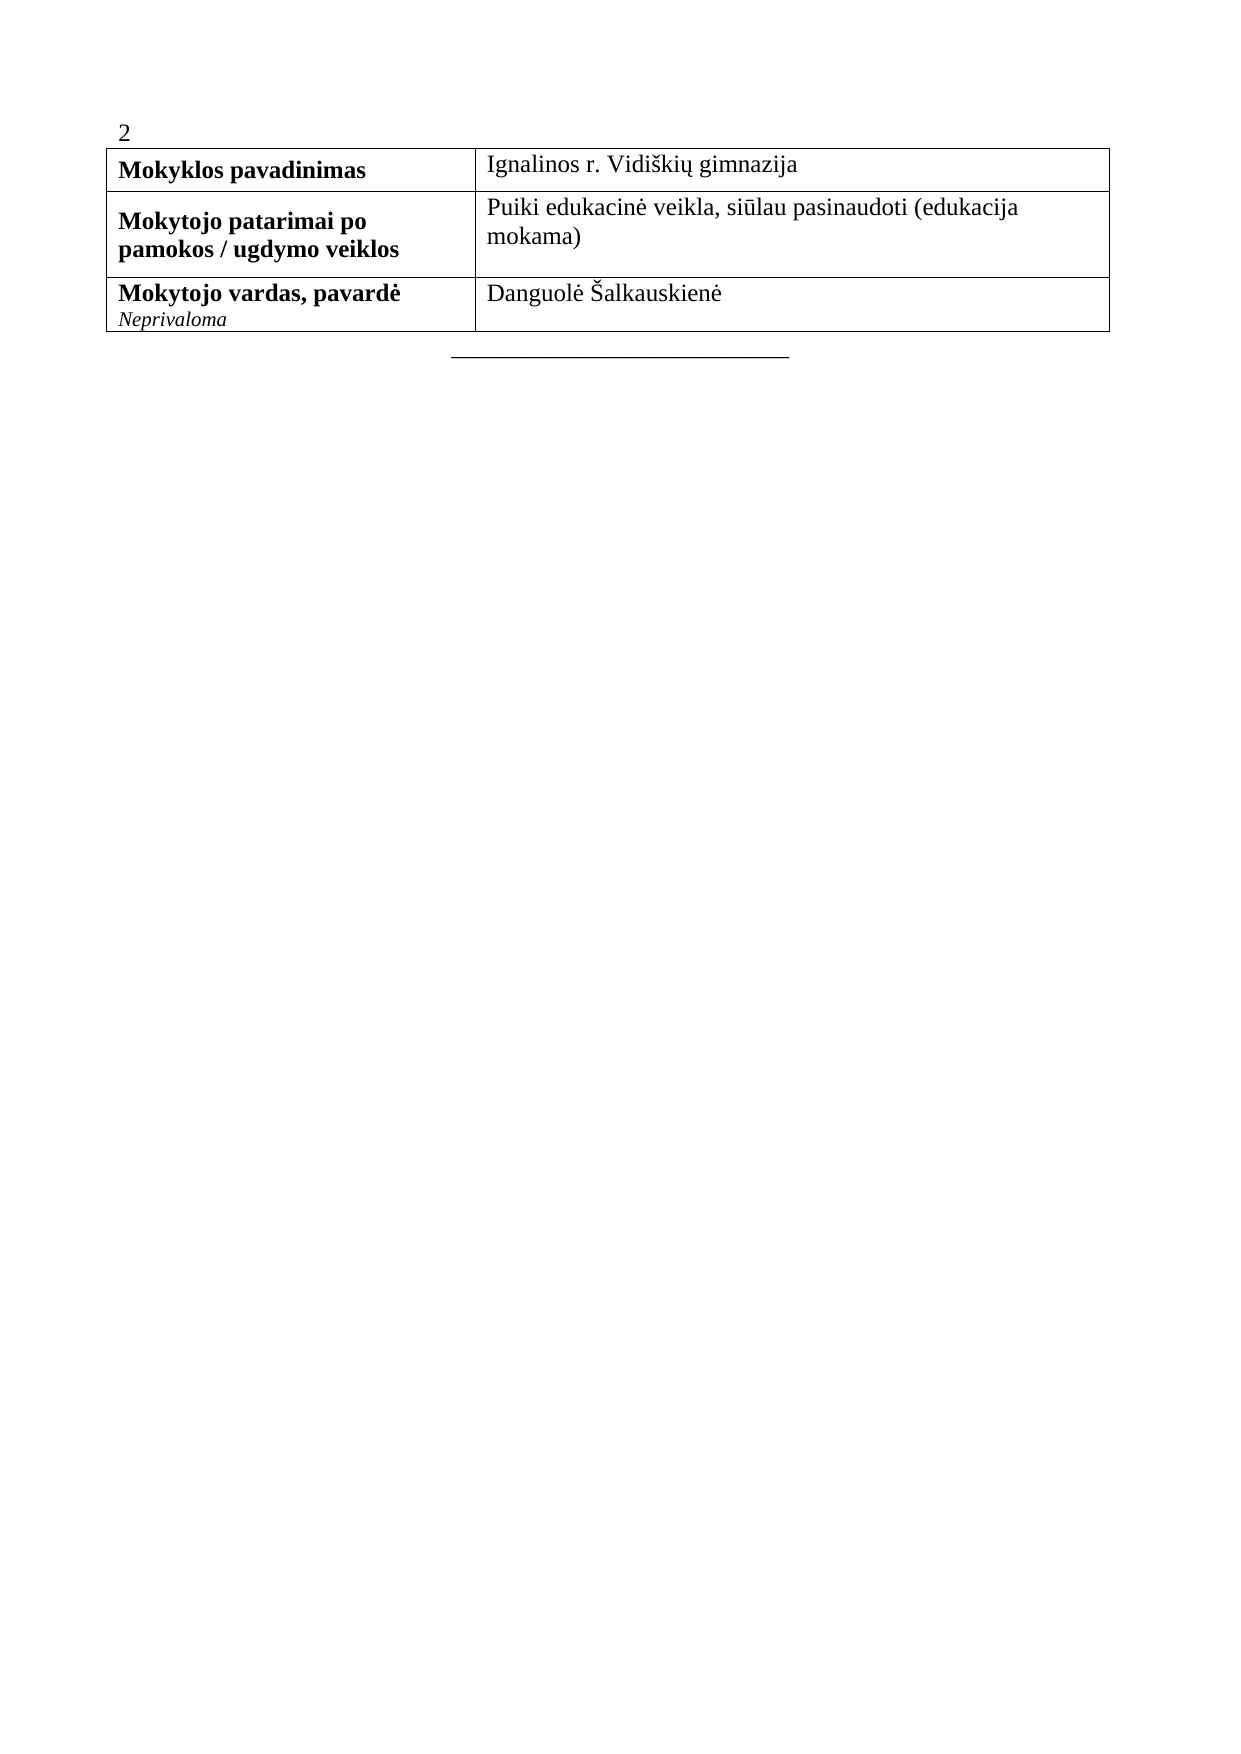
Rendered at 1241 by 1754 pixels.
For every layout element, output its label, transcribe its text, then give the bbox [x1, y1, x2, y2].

table_cell Danguolė Šalkauskienė [476, 278, 1109, 331]
table_cell Mokytojo patarimai po pamokos / ugdymo veiklos [107, 192, 475, 277]
table_cell Ignalinos r. Vidiškių gimnazija [476, 149, 1109, 191]
table_cell Puiki edukacinė veikla, siūlau pasinaudoti (edukacija mokama) [476, 192, 1109, 277]
table_cell Mokyklos pavadinimas [107, 149, 475, 191]
table_cell Mokytojo vardas, pavardė Neprivaloma [107, 278, 475, 331]
text ___________________________ [118, 332, 1122, 361]
